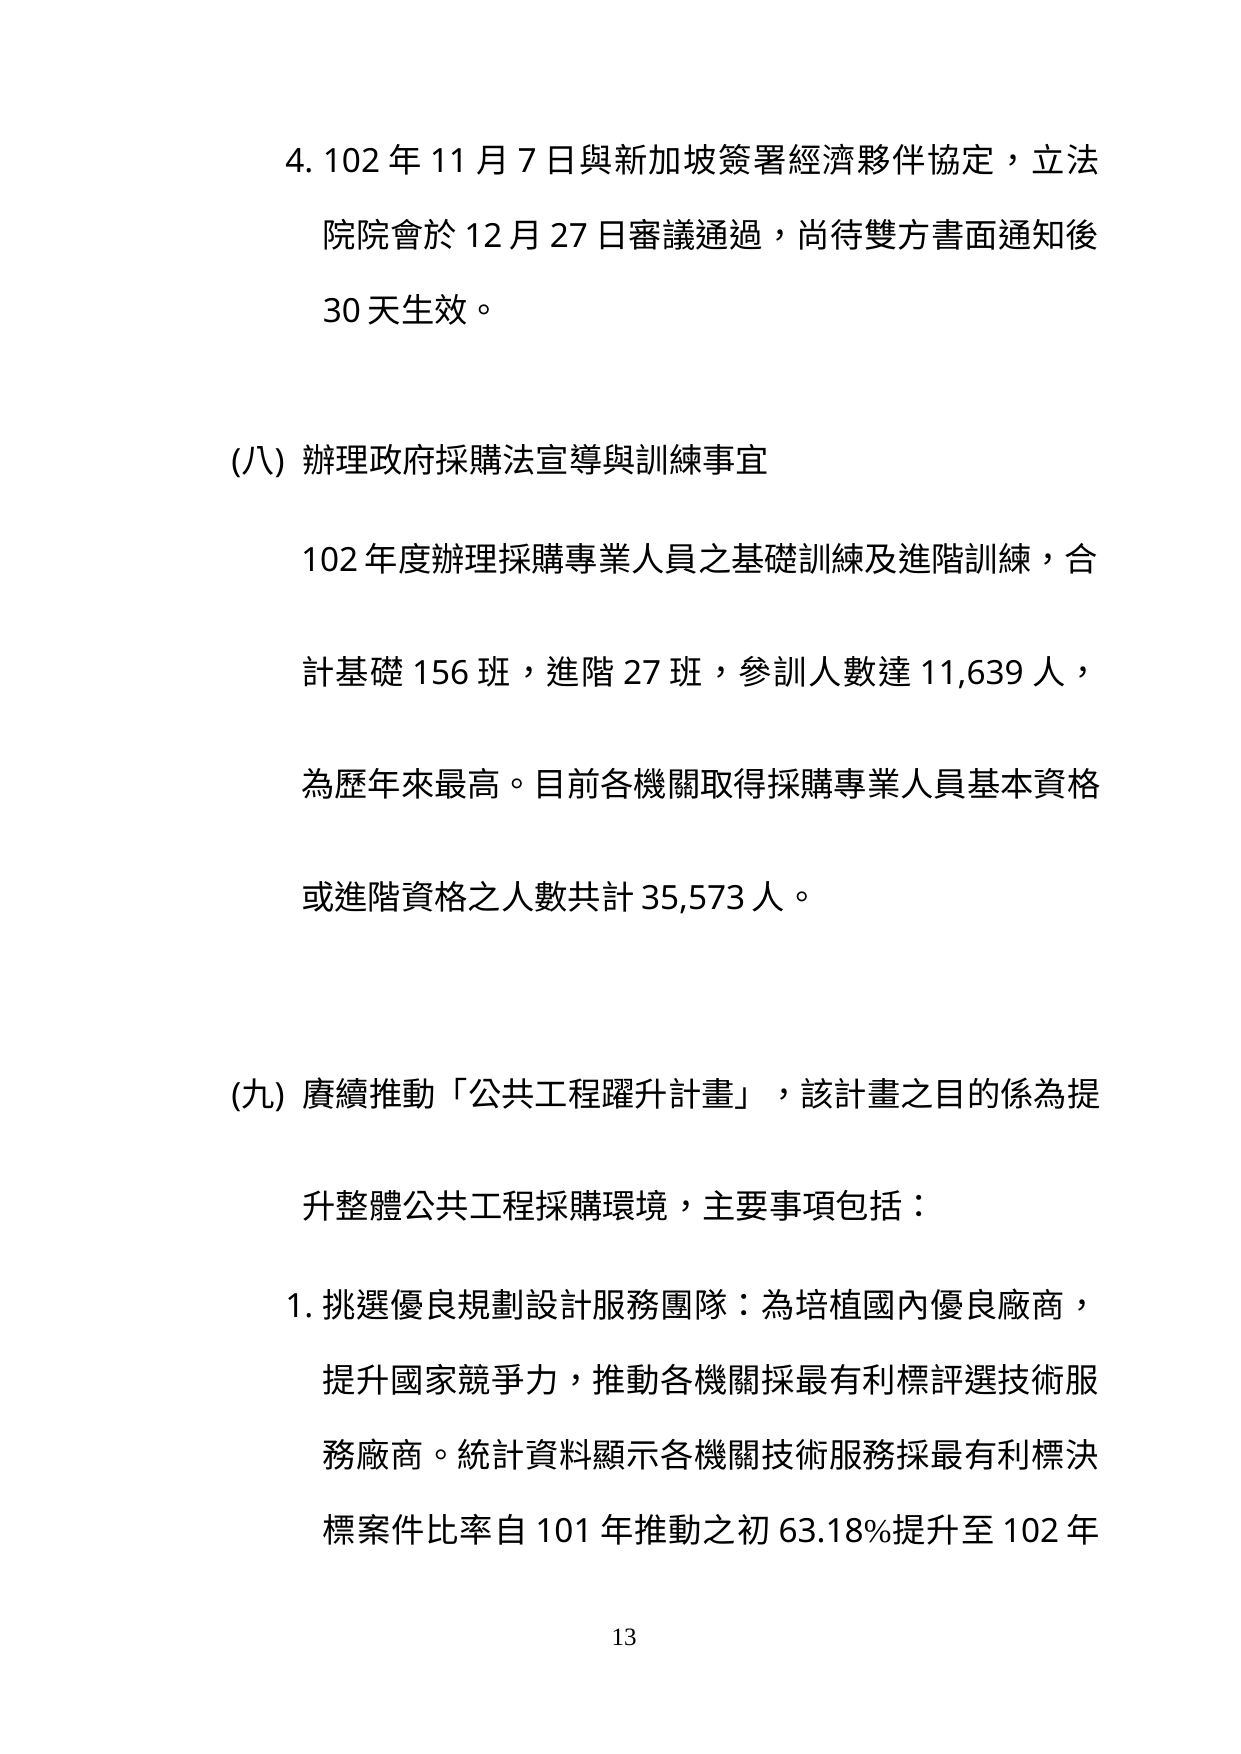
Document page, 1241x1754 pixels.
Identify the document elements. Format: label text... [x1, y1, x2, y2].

list 挑選優良規劃設計服務團隊：為培植國內優良廠商，提升國家競爭力，推動各機關採最有利標評選技術服務廠商。統計資料顯示各機關技術服務採最有利標決標案件比率自101年推動之初63.18%提升至102年 [285, 1266, 1100, 1566]
list 辦理政府採購法宣導與訓練事宜 [231, 421, 1100, 496]
list 102年11月7日與新加坡簽署經濟夥伴協定，立法院院會於12月27日審議通過，尚待雙方書面通知後30天生效。 [285, 121, 1100, 346]
list 賡續推動「公共工程躍升計畫」，該計畫之目的係為提升整體公共工程採購環境，主要事項包括： [231, 1054, 1100, 1242]
text 102年度辦理採購專業人員之基礎訓練及進階訓練，合計基礎156班，進階27班，參訓人數達11,639人，為歷年來最高。目前各機關取得採購專業人員基本資格或進階資格之人數共計35,573人。 [301, 520, 1100, 932]
